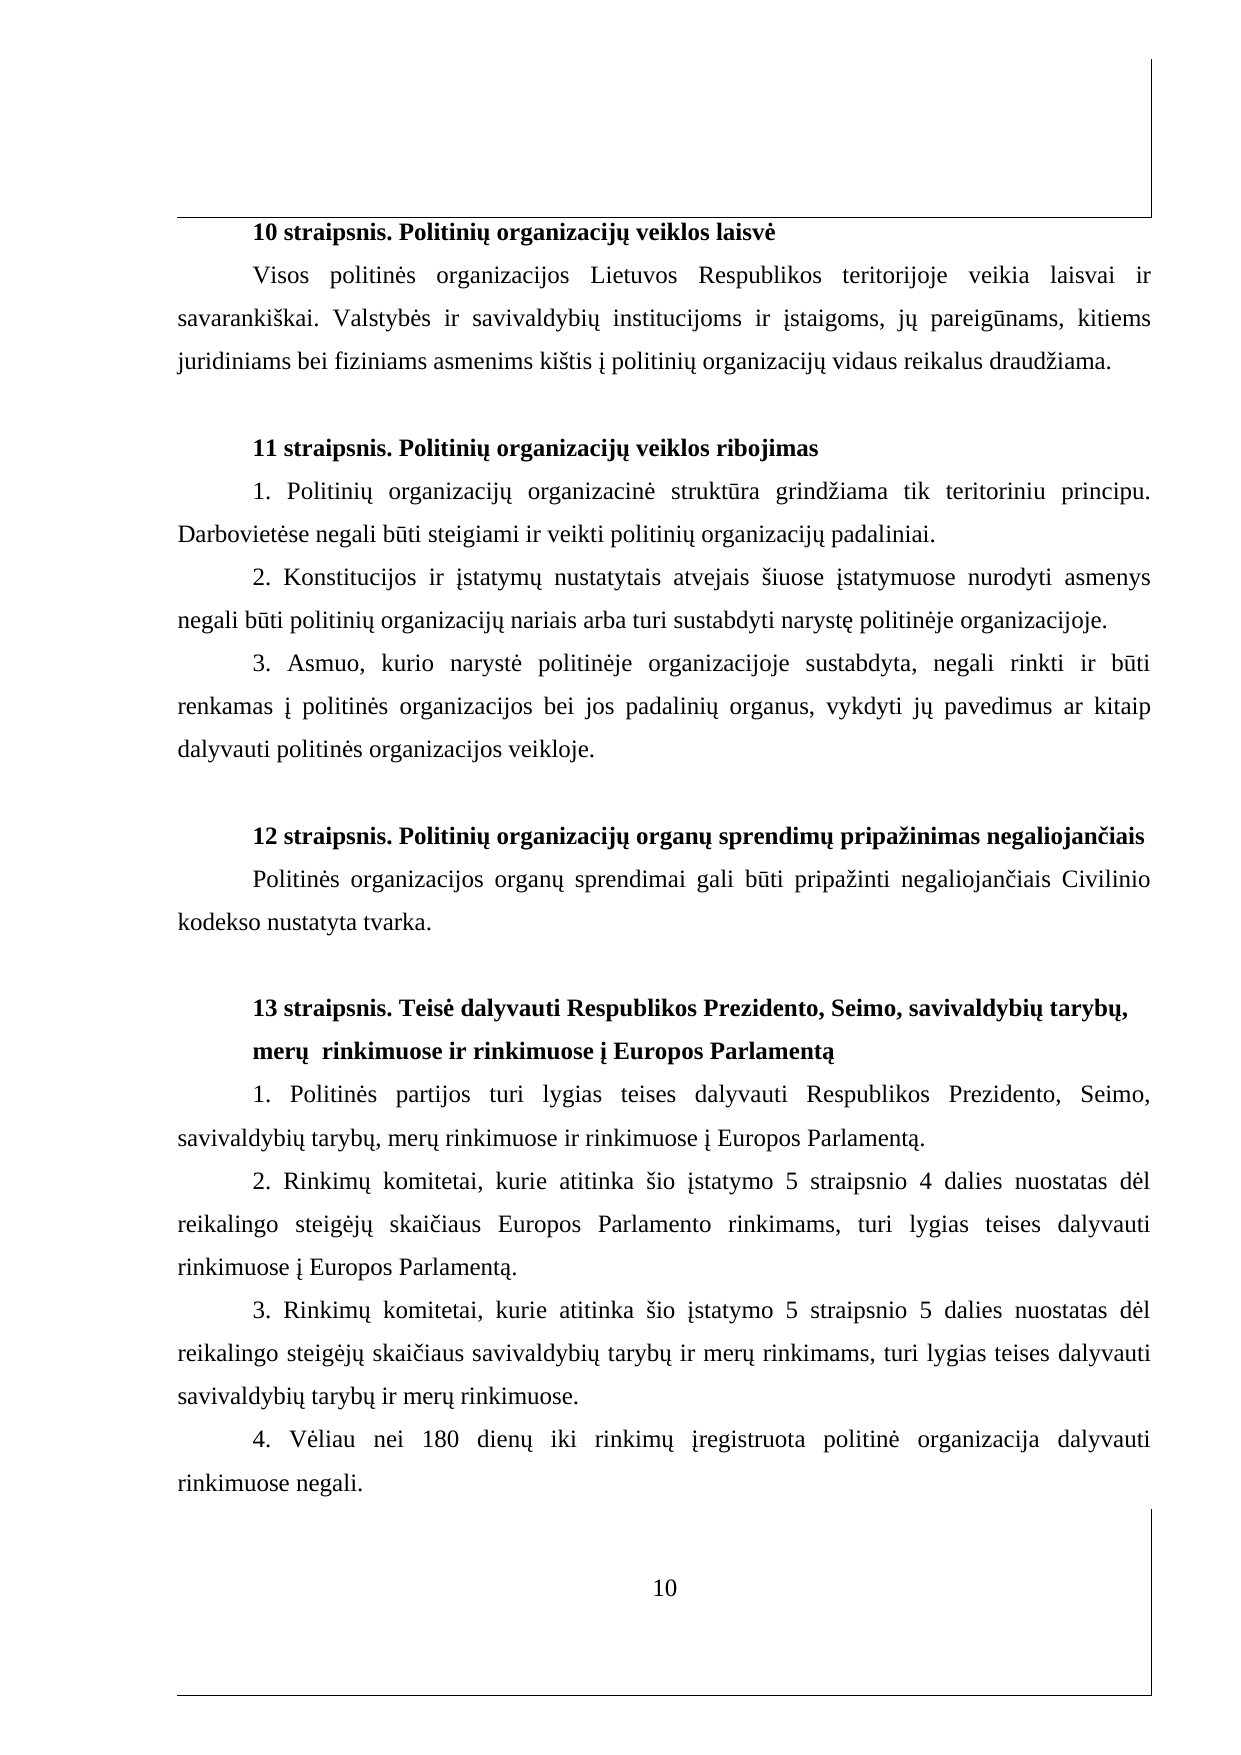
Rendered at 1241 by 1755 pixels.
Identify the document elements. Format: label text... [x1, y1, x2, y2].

text 4. Vėliau nei 180 dienų iki rinkimų įregistruota politinė organizacija dalyvauti rinkimuose negali. [177, 1424, 1152, 1496]
text 3. Rinkimų komitetai, kurie atitinka šio įstatymo 5 straipsnio 5 dalies nuostatas dėl reikalingo steigėjų skaičiaus savivaldybių tarybų ir merų rinkimams, turi lygias teises dalyvauti savivaldybių tarybų ir merų rinkimuose. [177, 1295, 1152, 1410]
text 2. Konstitucijos ir įstatymų nustatytais atvejais šiuose įstatymuose nurodyti asmenys negali būti politinių organizacijų nariais arba turi sustabdyti narystę politinėje organizacijoje. [177, 562, 1152, 634]
text 11 straipsnis. Politinių organizacijų veiklos ribojimas [177, 433, 1152, 461]
text 12 straipsnis. Politinių organizacijų organų sprendimų pripažinimas negaliojančiais [177, 821, 1152, 849]
text 2. Rinkimų komitetai, kurie atitinka šio įstatymo 5 straipsnio 4 dalies nuostatas dėl reikalingo steigėjų skaičiaus Europos Parlamento rinkimams, turi lygias teises dalyvauti rinkimuose į Europos Parlamentą. [177, 1166, 1152, 1281]
text 3. Asmuo, kurio narystė politinėje organizacijoje sustabdyta, negali rinkti ir būti renkamas į politinės organizacijos bei jos padalinių organus, vykdyti jų pavedimus ar kitaip dalyvauti politinės organizacijos veikloje. [177, 648, 1152, 763]
text 1. Politinės partijos turi lygias teises dalyvauti Respublikos Prezidento, Seimo, savivaldybių tarybų, merų rinkimuose ir rinkimuose į Europos Parlamentą. [177, 1079, 1152, 1151]
text merų rinkimuose ir rinkimuose į Europos Parlamentą [252, 1036, 1152, 1065]
text 1. Politinių organizacijų organizacinė struktūra grindžiama tik teritoriniu principu. Darbovietėse negali būti steigiami ir veikti politinių organizacijų padaliniai. [177, 476, 1152, 548]
text Politinės organizacijos organų sprendimai gali būti pripažinti negaliojančiais Civilinio kodekso nustatyta tvarka. [177, 864, 1152, 936]
text 13 straipsnis. Teisė dalyvauti Respublikos Prezidento, Seimo, savivaldybių tarybų, [252, 993, 1152, 1022]
text 10 straipsnis. Politinių organizacijų veiklos laisvė [177, 217, 1152, 246]
text Visos politinės organizacijos Lietuvos Respublikos teritorijoje veikia laisvai ir savarankiškai. Valstybės ir savivaldybių institucijoms ir įstaigoms, jų pareigūnams, kitiems juridiniams bei fiziniams asmenims kištis į politinių organizacijų vidaus reikalus draudžiama. [177, 260, 1152, 375]
